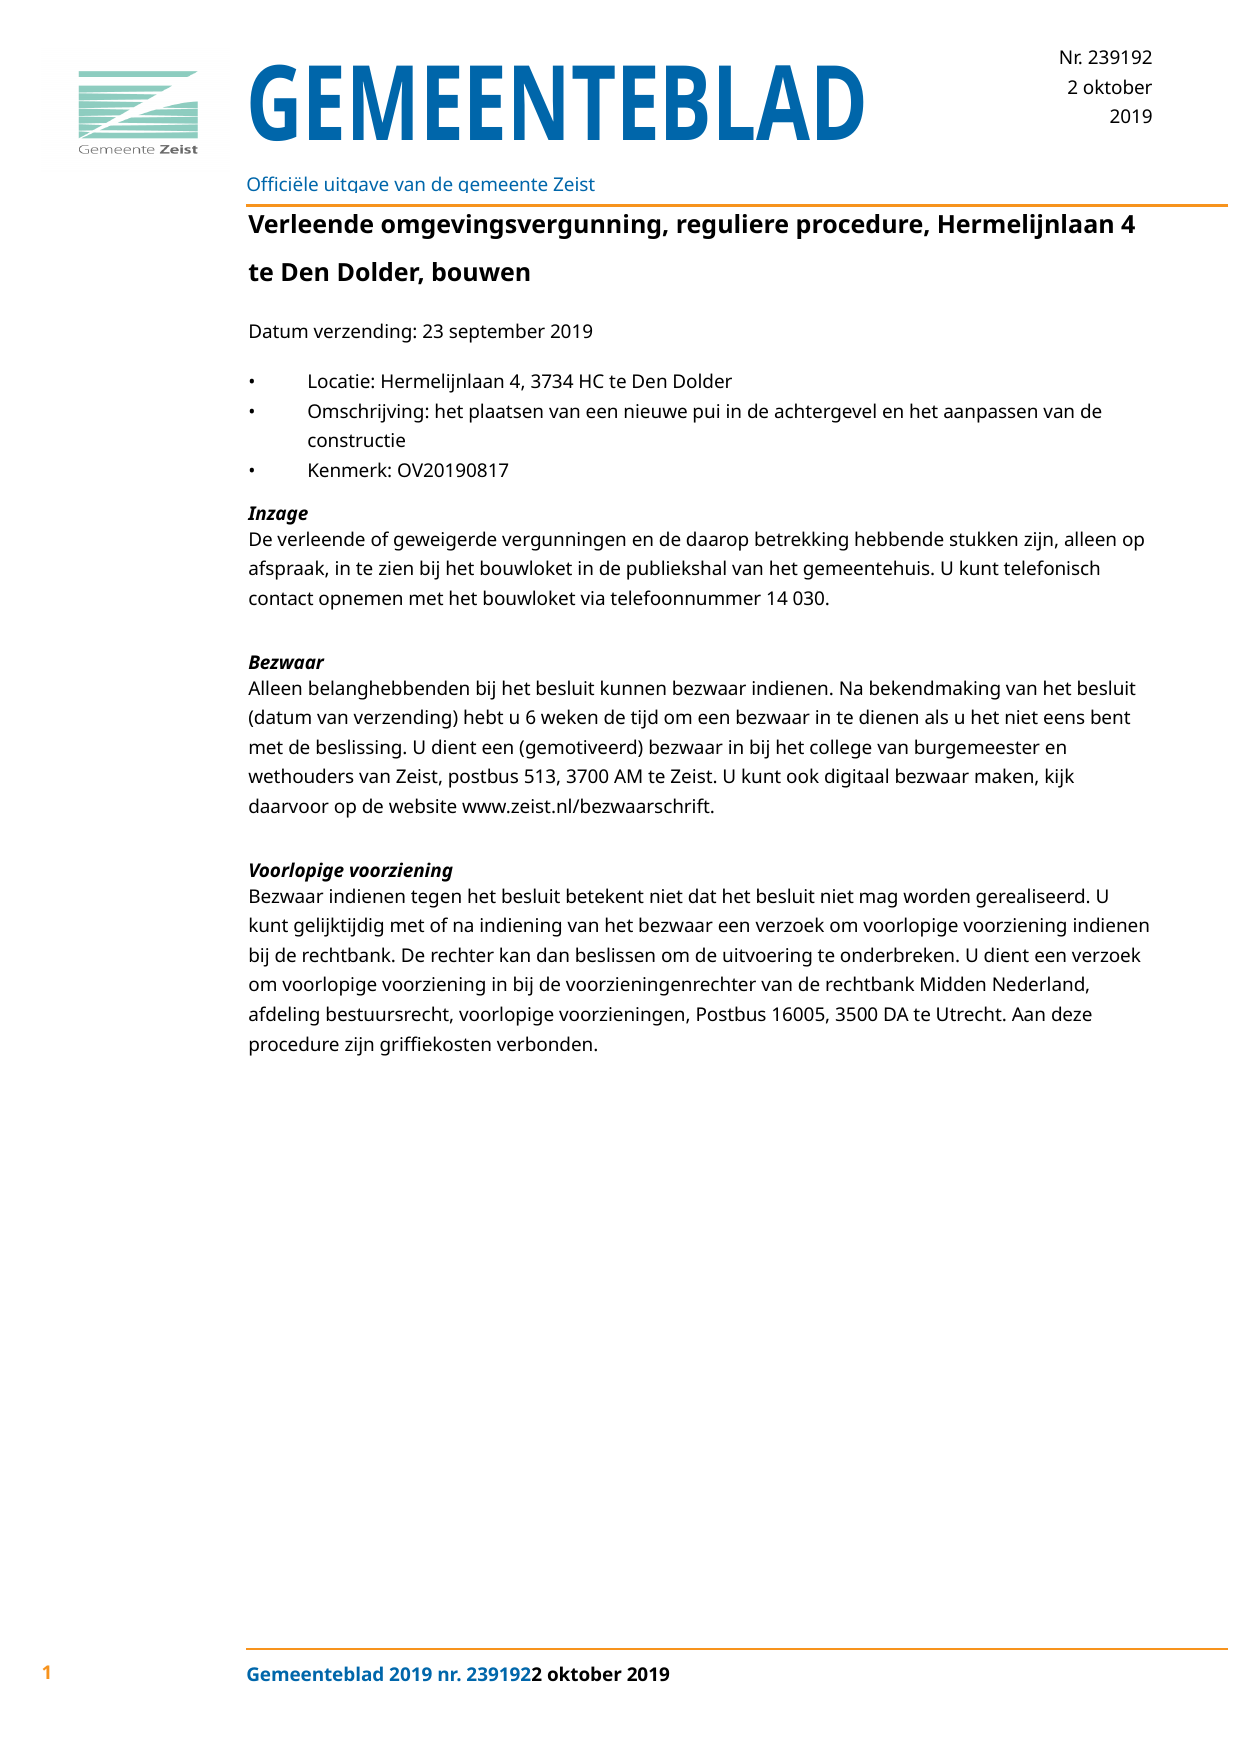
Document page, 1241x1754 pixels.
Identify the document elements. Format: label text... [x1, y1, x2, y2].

text Alleen belanghebbenden bij het besluit kunnen bezwaar indienen. Na bekendmaking van het besluit (datum van verzending) hebt u 6 weken de tijd om een bezwaar in te dienen als u het niet eens bent met de beslissing. U dient een (gemotiveerd) bezwaar in bij het college van burgemeester en wethouders van Zeist, postbus 513, 3700 AM te Zeist. U kunt ook digitaal bezwaar maken, kijk daarvoor op de website www.zeist.nl/bezwaarschrift. [248, 675, 1152, 819]
text Verleende omgevingsvergunning, reguliere procedure, Hermelijnlaan 4 te Den Dolder, bouwen [248, 207, 1152, 288]
list Locatie: Hermelijnlaan 4, 3734 HC te Den Dolder [248, 368, 1152, 394]
text Inzage [248, 500, 1152, 526]
text Bezwaar indienen tegen het besluit betekent niet dat het besluit niet mag worden gerealiseerd. U kunt gelijktijdig met of na indiening van het bezwaar een verzoek om voorlopige voorziening indienen bij de rechtbank. De rechter kan dan beslissen om de uitvoering te onderbreken. U dient een verzoek om voorlopige voorziening in bij de voorzieningenrechter van de rechtbank Midden Nederland, afdeling bestuursrecht, voorlopige voorzieningen, Postbus 16005, 3500 DA te Utrecht. Aan deze procedure zijn griffiekosten verbonden. [248, 883, 1152, 1056]
picture [41, 47, 231, 172]
text Bezwaar [248, 649, 1152, 675]
text Datum verzending: 23 september 2019 [248, 318, 1152, 344]
list Kenmerk: OV20190817 [248, 457, 1152, 483]
list Omschrijving: het plaatsen van een nieuwe pui in de achtergevel en het aanpassen van de constructie [248, 398, 1152, 453]
text Voorlopige voorziening [248, 857, 1152, 883]
text De verleende of geweigerde vergunningen en de daarop betrekking hebbende stukken zijn, alleen op afspraak, in te zien bij het bouwloket in de publiekshal van het gemeentehuis. U kunt telefonisch contact opnemen met het bouwloket via telefoonnummer 14 030. [248, 526, 1152, 611]
